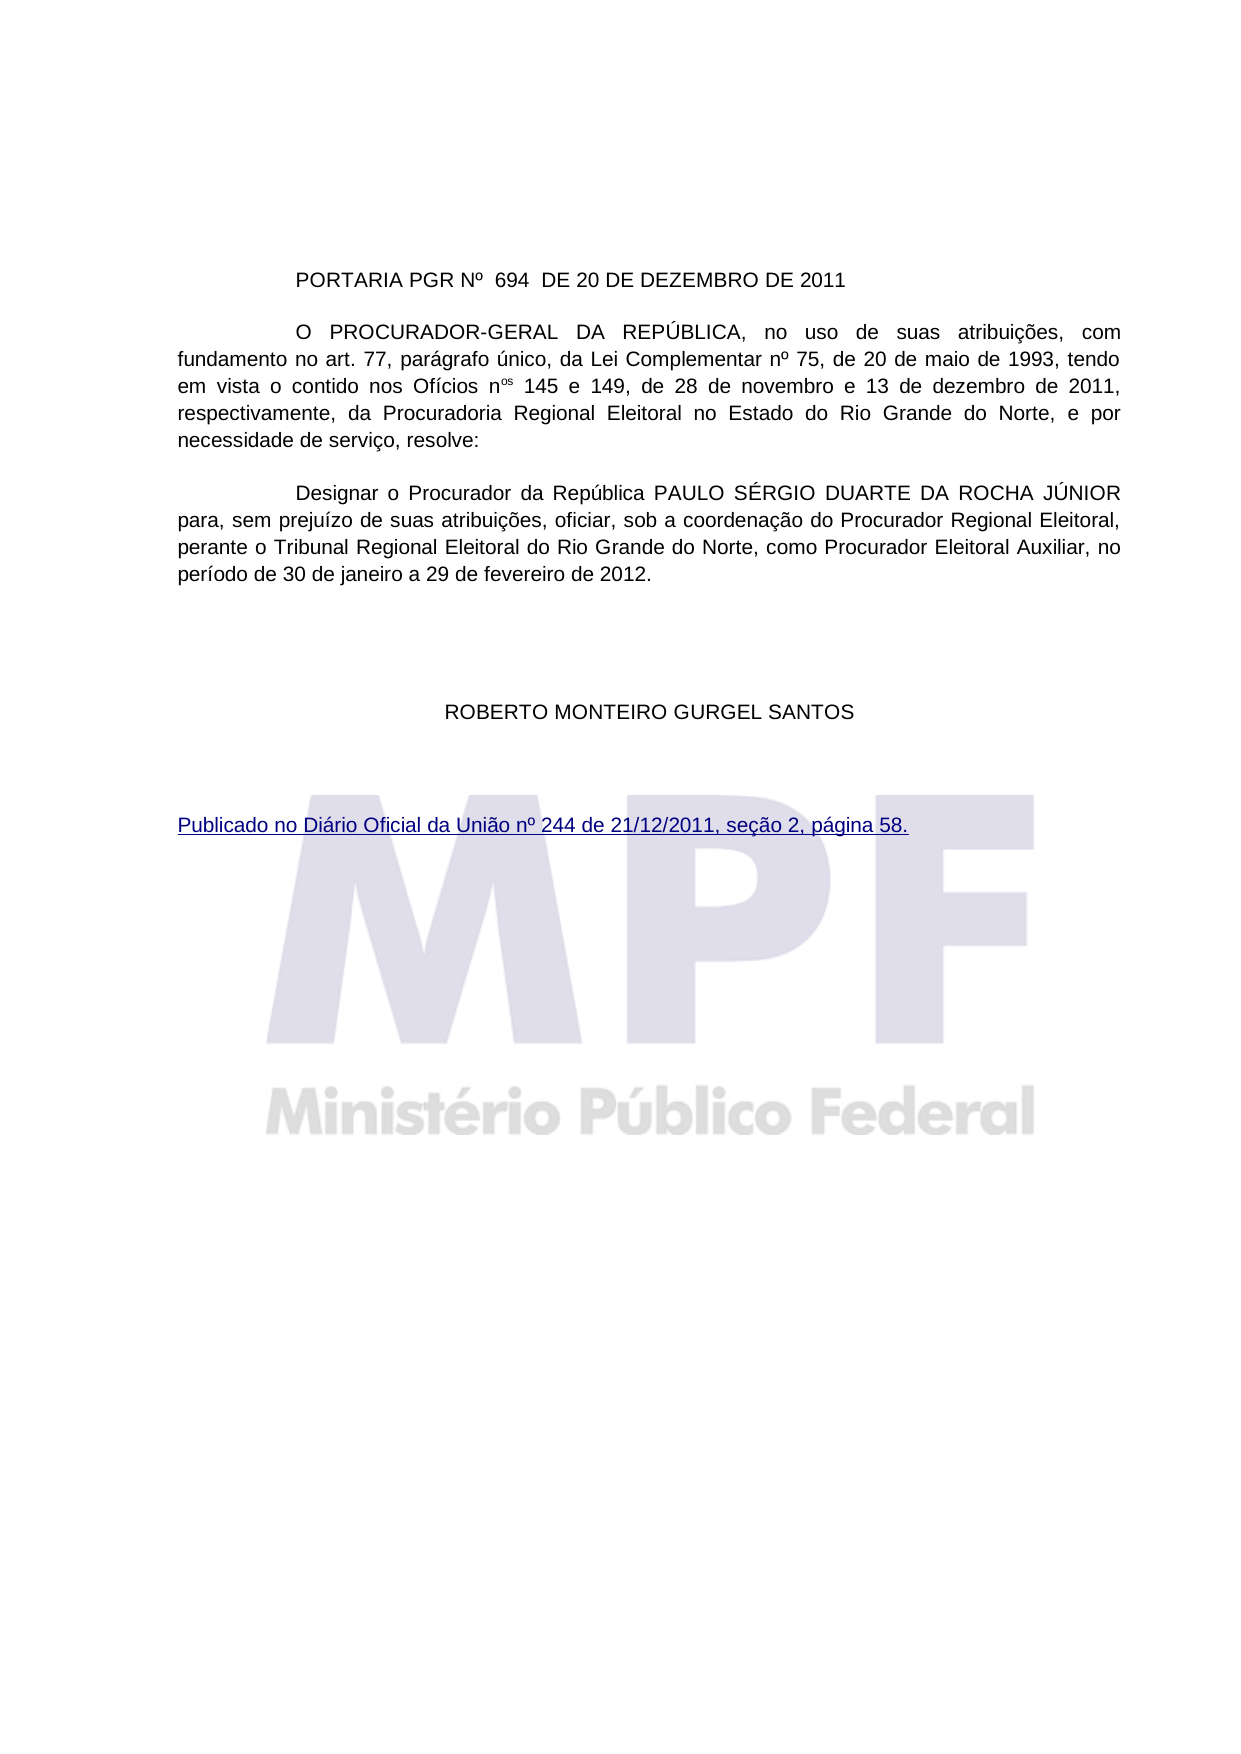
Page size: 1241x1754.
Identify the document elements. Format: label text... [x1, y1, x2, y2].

text Designar o Procurador da República PAULO SÉRGIO DUARTE DA ROCHA JÚNIOR para, sem prejuízo de suas atribuições, oficiar, sob a coordenação do Procurador Regional Eleitoral, perante o Tribunal Regional Eleitoral do Rio Grande do Norte, como Procurador Eleitoral Auxiliar, no período de 30 de janeiro a 29 de fevereiro de 2012. [177, 478, 1122, 587]
text ROBERTO MONTEIRO GURGEL SANTOS [177, 700, 1122, 724]
picture [266, 795, 1034, 813]
text O PROCURADOR-GERAL DA REPÚBLICA, no uso de suas atribuições, com fundamento no art. 77, parágrafo único, da Lei Complementar nº 75, de 20 de maio de 1993, tendo em vista o contido nos Ofícios nos 145 e 149, de 28 de novembro e 13 de dezembro de 2011, respectivamente, da Procuradoria Regional Eleitoral no Estado do Rio Grande do Norte, e por necessidade de serviço, resolve: [177, 318, 1122, 453]
picture [266, 837, 1034, 1136]
text Publicado no Diário Oficial da União nº 244 de 21/12/2011, seção 2, página 58. [177, 813, 1122, 837]
text PORTARIA PGR Nº 694 DE 20 DE DEZEMBRO DE 2011 [177, 266, 1122, 293]
